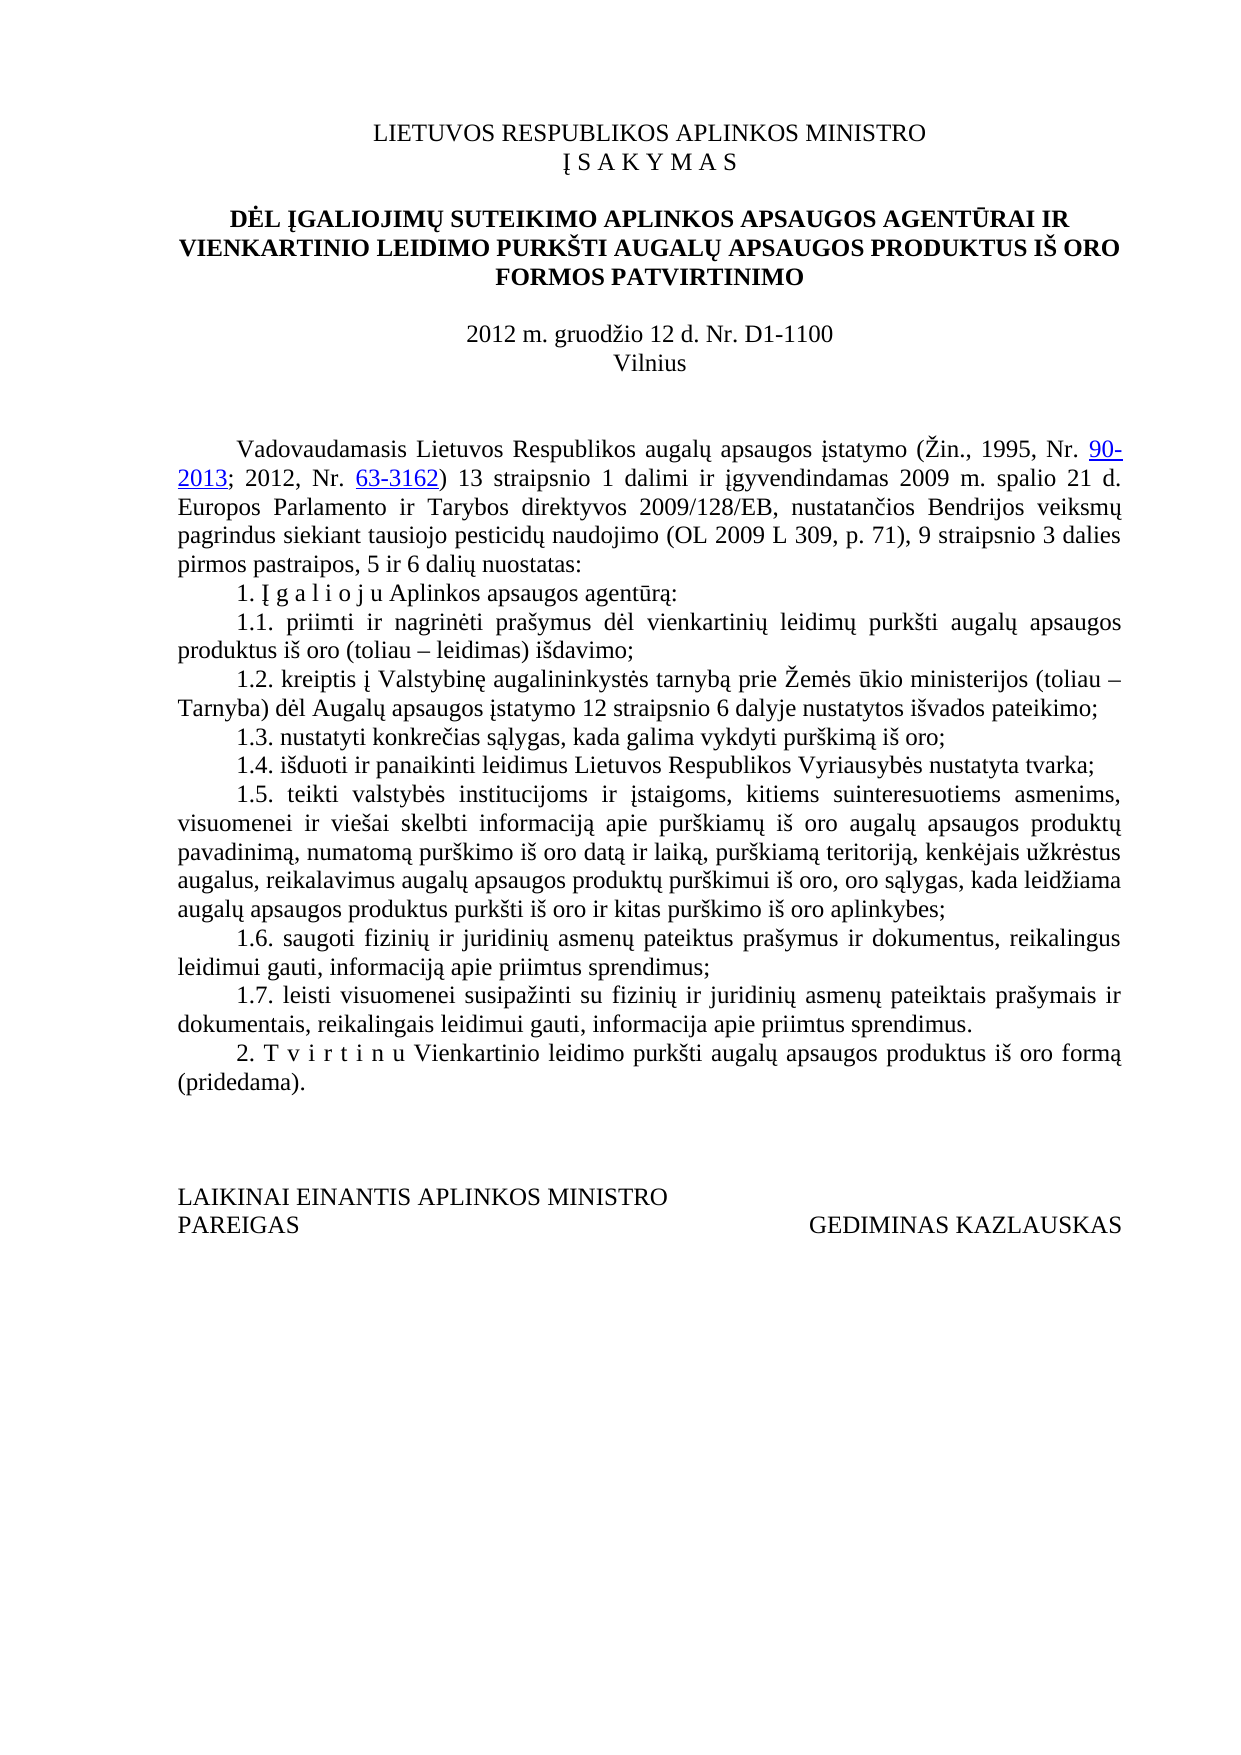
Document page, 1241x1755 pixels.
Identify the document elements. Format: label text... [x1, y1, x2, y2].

text Į S A K Y M A S [177, 147, 1122, 176]
text 1.6. saugoti fizinių ir juridinių asmenų pateiktus prašymus ir dokumentus, reikalingus leidimui gauti, informaciją apie priimtus sprendimus; [177, 923, 1122, 981]
text 2. T v i r t i n u Vienkartinio leidimo purkšti augalų apsaugos produktus iš oro formą (pridedama). [177, 1038, 1122, 1096]
text Laikinai einantis aplinkos ministro [177, 1182, 1122, 1211]
text LIETUVOS RESPUBLIKOS APLINKOS MINISTRO [177, 118, 1122, 147]
text 1.2. kreiptis į Valstybinę augalininkystės tarnybą prie Žemės ūkio ministerijos (toliau – Tarnyba) dėl Augalų apsaugos įstatymo 12 straipsnio 6 dalyje nustatytos išvados pateikimo; [177, 664, 1122, 722]
text DĖL ĮGALIOJIMŲ SUTEIKIMO Aplinkos apsaugos agentūrai IR VIENKARTINIO LEIDIMO PURKŠTI AUGALŲ APSAUGOS PRODUKTUS IŠ ORO FORMOS PATVIRTINIMO [177, 204, 1122, 291]
text 1.7. leisti visuomenei susipažinti su fizinių ir juridinių asmenų pateiktais prašymais ir dokumentais, reikalingais leidimui gauti, informacija apie priimtus sprendimus. [177, 981, 1122, 1038]
text Vadovaudamasis Lietuvos Respublikos augalų apsaugos įstatymo (Žin., 1995, Nr. 90-2013; 2012, Nr. 63-3162) 13 straipsnio 1 dalimi ir įgyvendindamas 2009 m. spalio 21 d. Europos Parlamento ir Tarybos direktyvos 2009/128/EB, nustatančios Bendrijos veiksmų pagrindus siekiant tausiojo pesticidų naudojimo (OL 2009 L 309, p. 71), 9 straipsnio 3 dalies pirmos pastraipos, 5 ir 6 dalių nuostatas: [177, 434, 1122, 578]
text 1. Į g a l i o j u Aplinkos apsaugos agentūrą: [177, 578, 1122, 607]
text Vilnius [177, 348, 1122, 377]
text 1.1. priimti ir nagrinėti prašymus dėl vienkartinių leidimų purkšti augalų apsaugos produktus iš oro (toliau – leidimas) išdavimo; [177, 607, 1122, 664]
text pareigas Gediminas Kazlauskas [177, 1211, 1122, 1239]
text 1.3. nustatyti konkrečias sąlygas, kada galima vykdyti purškimą iš oro; [177, 722, 1122, 751]
text 1.4. išduoti ir panaikinti leidimus Lietuvos Respublikos Vyriausybės nustatyta tvarka; [177, 751, 1122, 779]
text 1.5. teikti valstybės institucijoms ir įstaigoms, kitiems suinteresuotiems asmenims, visuomenei ir viešai skelbti informaciją apie purškiamų iš oro augalų apsaugos produktų pavadinimą, numatomą purškimo iš oro datą ir laiką, purškiamą teritoriją, kenkėjais užkrėstus augalus, reikalavimus augalų apsaugos produktų purškimui iš oro, oro sąlygas, kada leidžiama augalų apsaugos produktus purkšti iš oro ir kitas purškimo iš oro aplinkybes; [177, 779, 1122, 923]
text 2012 m. gruodžio 12 d. Nr. D1-1100 [177, 319, 1122, 348]
